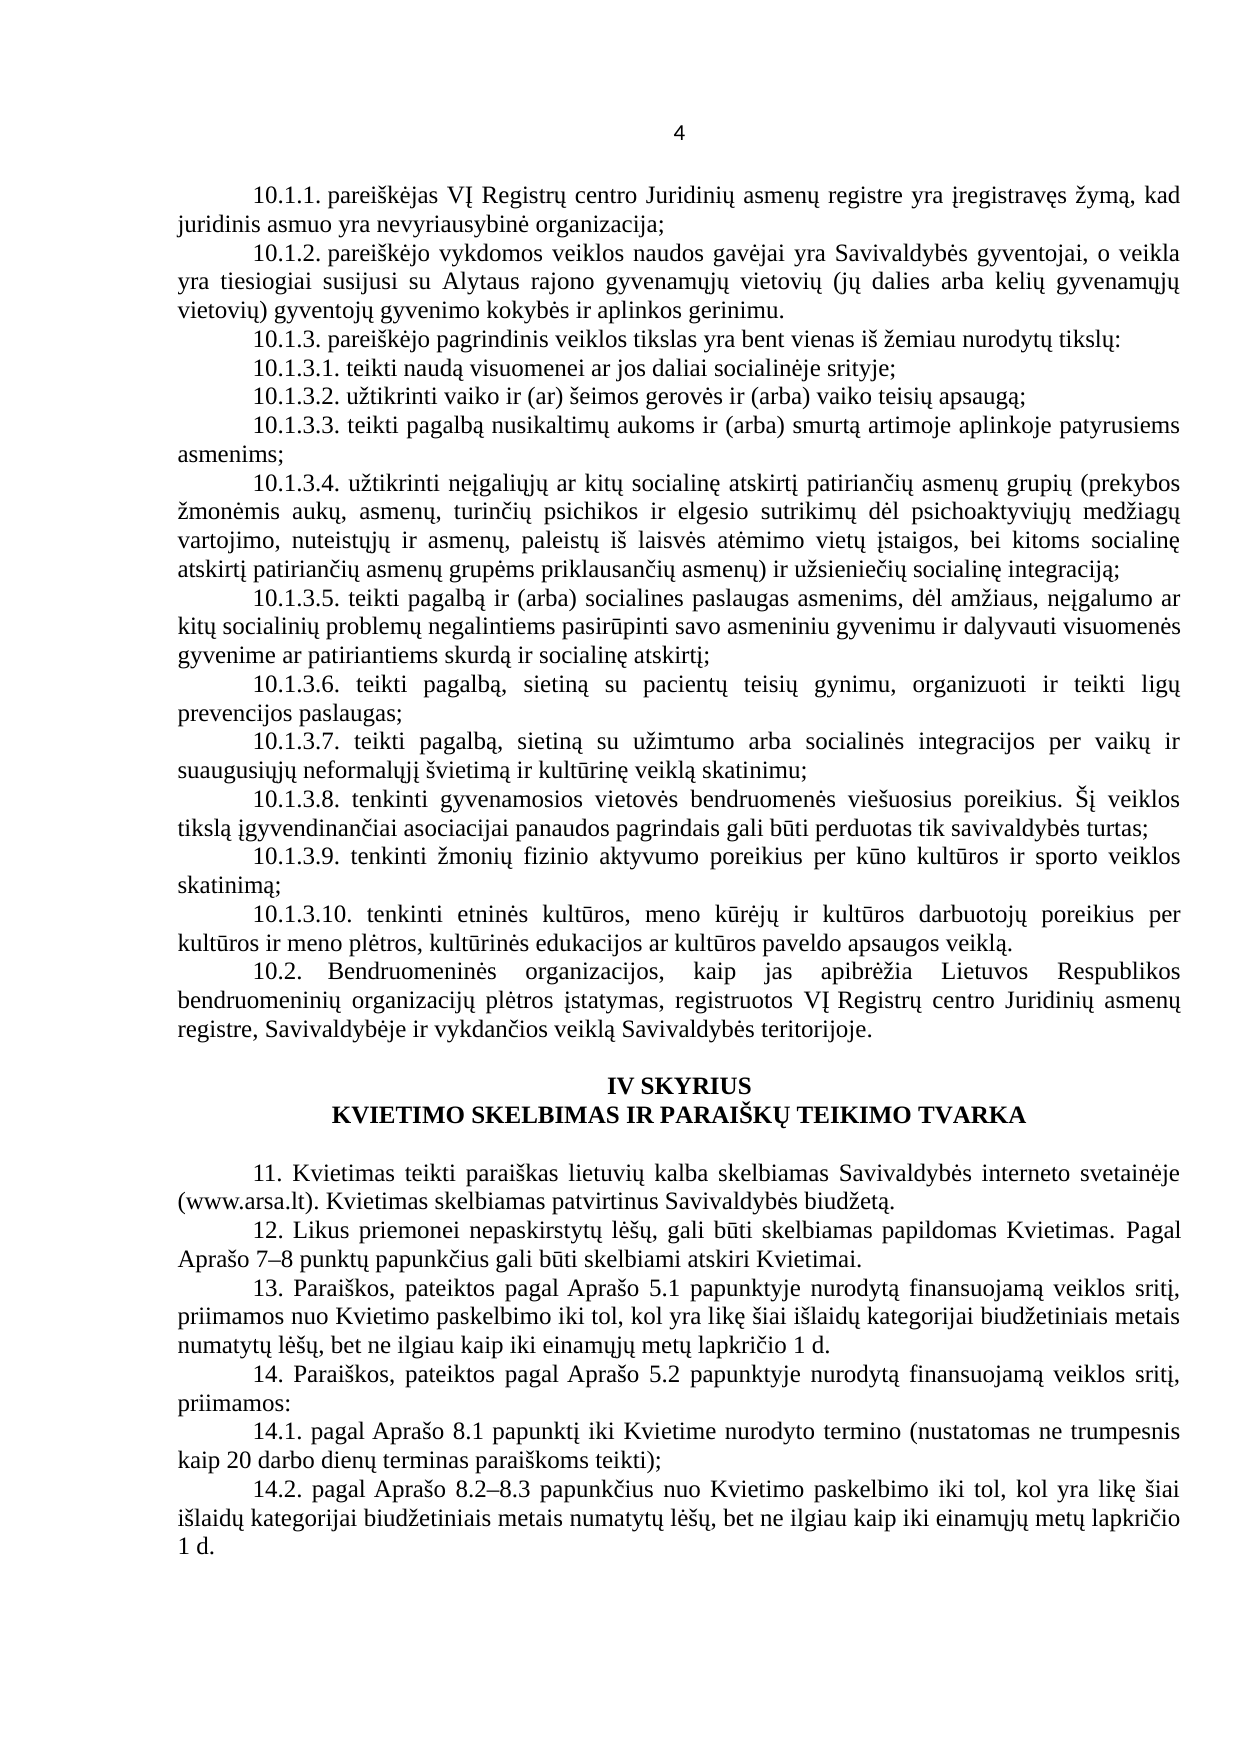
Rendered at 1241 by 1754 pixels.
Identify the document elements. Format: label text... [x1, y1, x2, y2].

text 13. Paraiškos, pateiktos pagal Aprašo 5.1 papunktyje nurodytą finansuojamą veiklos sritį, priimamos nuo Kvietimo paskelbimo iki tol, kol yra likę šiai išlaidų kategorijai biudžetiniais metais numatytų lėšų, bet ne ilgiau kaip iki einamųjų metų lapkričio 1 d. [177, 1273, 1181, 1359]
text 10.1.3.8. tenkinti gyvenamosios vietovės bendruomenės viešuosius poreikius. Šį veiklos tikslą įgyvendinančiai asociacijai panaudos pagrindais gali būti perduotas tik savivaldybės turtas; [177, 784, 1181, 841]
text 10.2. Bendruomeninės organizacijos, kaip jas apibrėžia Lietuvos Respublikos bendruomeninių organizacijų plėtros įstatymas, registruotos VĮ Registrų centro Juridinių asmenų registre, Savivaldybėje ir vykdančios veiklą Savivaldybės teritorijoje. [177, 956, 1181, 1043]
text 10.1.3.6. teikti pagalbą, sietiną su pacientų teisių gynimu, organizuoti ir teikti ligų prevencijos paslaugas; [177, 669, 1181, 726]
text 14.1. pagal Aprašo 8.1 papunktį iki Kvietime nurodyto termino (nustatomas ne trumpesnis kaip 20 darbo dienų terminas paraiškoms teikti); [177, 1416, 1181, 1474]
text 14. Paraiškos, pateiktos pagal Aprašo 5.2 papunktyje nurodytą finansuojamą veiklos sritį, priimamos: [177, 1359, 1181, 1416]
text 10.1.3.10. tenkinti etninės kultūros, meno kūrėjų ir kultūros darbuotojų poreikius per kultūros ir meno plėtros, kultūrinės edukacijos ar kultūros paveldo apsaugos veiklą. [177, 899, 1181, 956]
text 10.1.3.2. užtikrinti vaiko ir (ar) šeimos gerovės ir (arba) vaiko teisių apsaugą; [177, 381, 1181, 410]
text 10.1.3.9. tenkinti žmonių fizinio aktyvumo poreikius per kūno kultūros ir sporto veiklos skatinimą; [177, 841, 1181, 899]
text 11. Kvietimas teikti paraiškas lietuvių kalba skelbiamas Savivaldybės interneto svetainėje (www.arsa.lt). Kvietimas skelbiamas patvirtinus Savivaldybės biudžetą. [177, 1158, 1181, 1215]
text 10.1.3.4. užtikrinti neįgaliųjų ar kitų socialinę atskirtį patiriančių asmenų grupių (prekybos žmonėmis aukų, asmenų, turinčių psichikos ir elgesio sutrikimų dėl psichoaktyviųjų medžiagų vartojimo, nuteistųjų ir asmenų, paleistų iš laisvės atėmimo vietų įstaigos, bei kitoms socialinę atskirtį patiriančių asmenų grupėms priklausančių asmenų) ir užsieniečių socialinę integraciją; [177, 468, 1181, 583]
text 10.1.3.5. teikti pagalbą ir (arba) socialines paslaugas asmenims, dėl amžiaus, neįgalumo ar kitų socialinių problemų negalintiems pasirūpinti savo asmeniniu gyvenimu ir dalyvauti visuomenės gyvenime ar patiriantiems skurdą ir socialinę atskirtį; [177, 583, 1181, 669]
text 10.1.3. pareiškėjo pagrindinis veiklos tikslas yra bent vienas iš žemiau nurodytų tikslų: [177, 324, 1181, 353]
text 10.1.3.3. teikti pagalbą nusikaltimų aukoms ir (arba) smurtą artimoje aplinkoje patyrusiems asmenims; [177, 410, 1181, 468]
text IV SKYRIUS [177, 1071, 1181, 1100]
text 10.1.2. pareiškėjo vykdomos veiklos naudos gavėjai yra Savivaldybės gyventojai, o veikla yra tiesiogiai susijusi su Alytaus rajono gyvenamųjų vietovių (jų dalies arba kelių gyvenamųjų vietovių) gyventojų gyvenimo kokybės ir aplinkos gerinimu. [177, 238, 1181, 324]
text 12. Likus priemonei nepaskirstytų lėšų, gali būti skelbiamas papildomas Kvietimas. Pagal Aprašo 7–8 punktų papunkčius gali būti skelbiami atskiri Kvietimai. [177, 1215, 1181, 1273]
text 10.1.3.1. teikti naudą visuomenei ar jos daliai socialinėje srityje; [177, 353, 1181, 381]
text 10.1.1. pareiškėjas VĮ Registrų centro Juridinių asmenų registre yra įregistravęs žymą, kad juridinis asmuo yra nevyriausybinė organizacija; [177, 180, 1181, 238]
text 14.2. pagal Aprašo 8.2–8.3 papunkčius nuo Kvietimo paskelbimo iki tol, kol yra likę šiai išlaidų kategorijai biudžetiniais metais numatytų lėšų, bet ne ilgiau kaip iki einamųjų metų lapkričio 1 d. [177, 1474, 1181, 1560]
text KVIETIMO SKELBIMAS IR PARAIŠKŲ TEIKIMO TVARKA [177, 1100, 1181, 1129]
text 10.1.3.7. teikti pagalbą, sietiną su užimtumo arba socialinės integracijos per vaikų ir suaugusiųjų neformalųjį švietimą ir kultūrinę veiklą skatinimu; [177, 726, 1181, 784]
